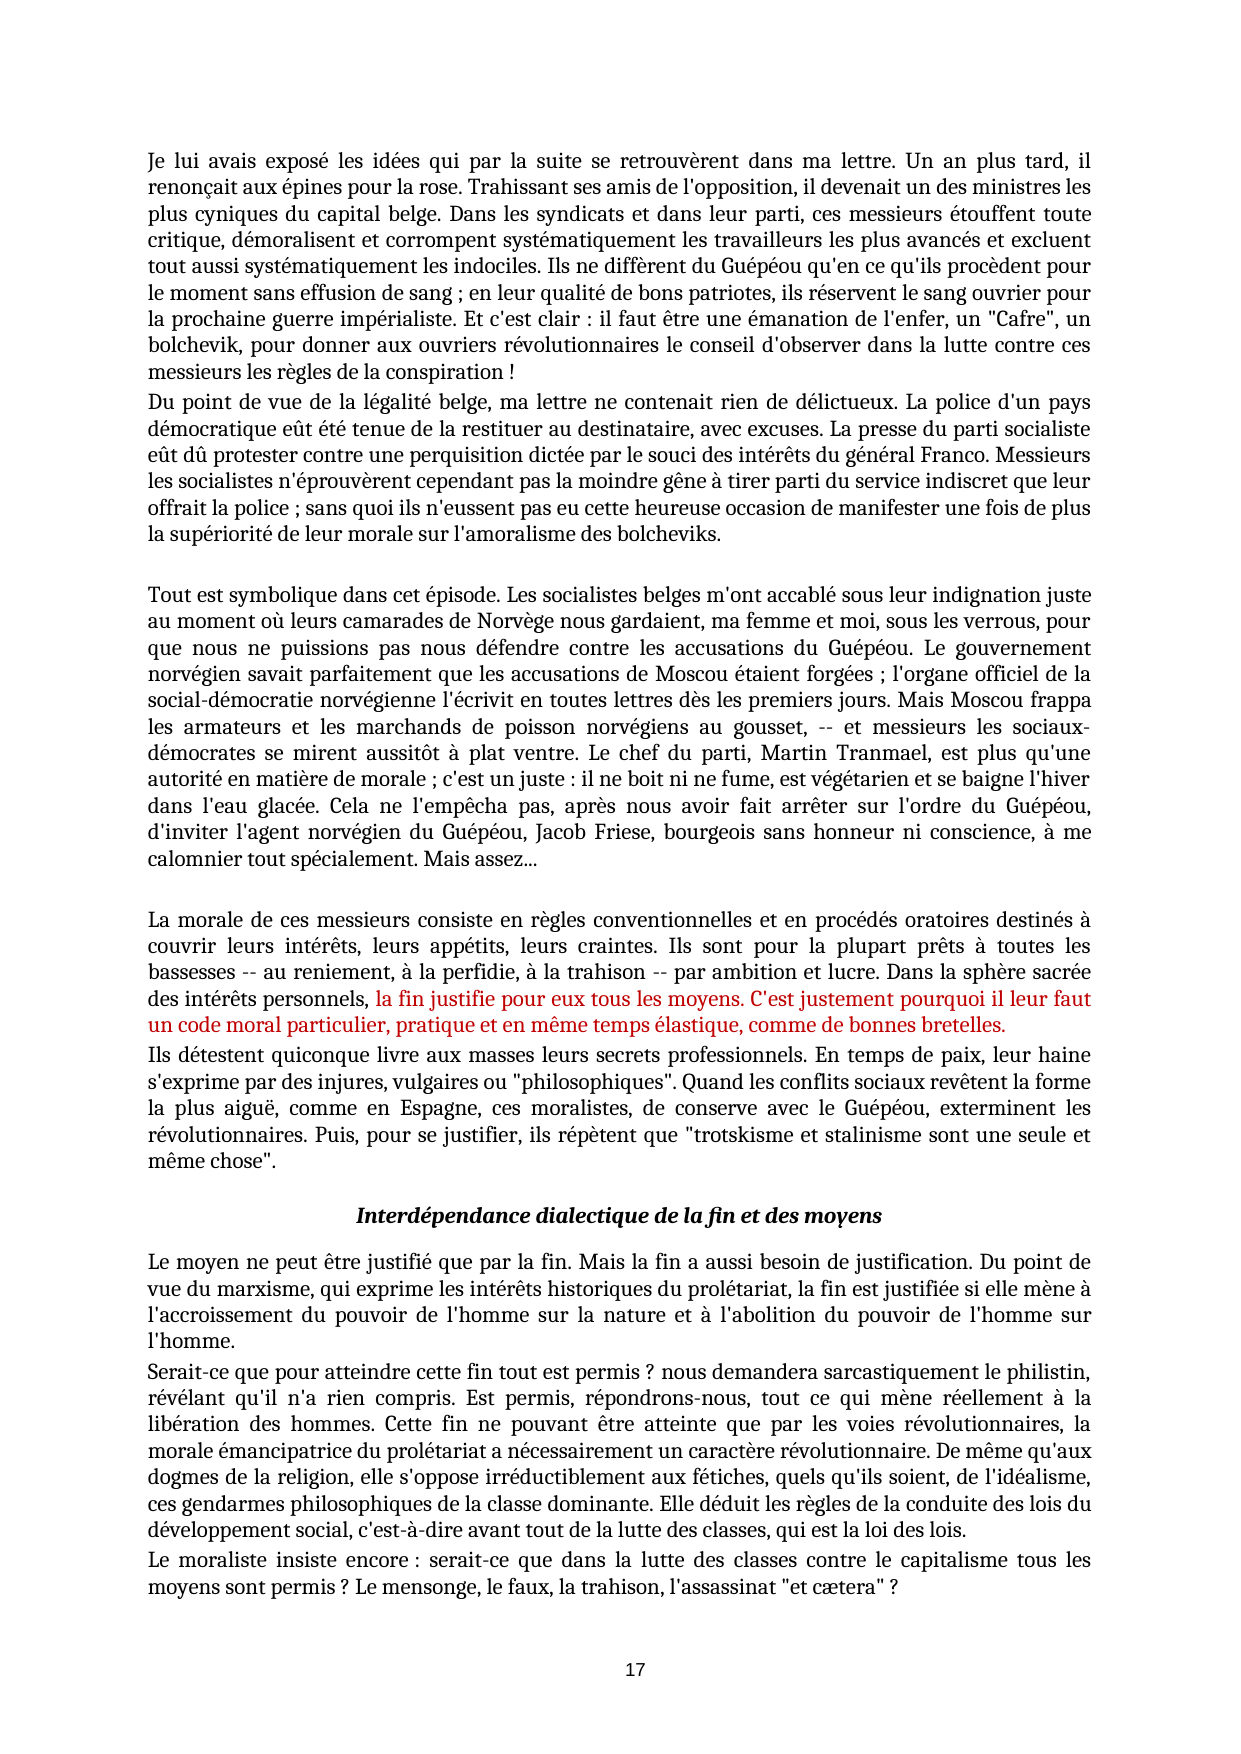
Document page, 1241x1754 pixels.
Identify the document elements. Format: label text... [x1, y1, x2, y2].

text Le moyen ne peut être justifié que par la fin. Mais la fin a aussi besoin de justification. Du point de vue du marxisme, qui exprime les intérêts historiques du prolétariat, la fin est justifiée si elle mène à l'accroissement du pouvoir de l'homme sur la nature et à l'abolition du pouvoir de l'homme sur l'homme. [148, 1249, 1093, 1354]
text Ils détestent quiconque livre aux masses leurs secrets professionnels. En temps de paix, leur haine s'exprime par des injures, vulgaires ou "philosophiques". Quand les conflits sociaux revêtent la forme la plus aiguë, comme en Espagne, ces moralistes, de conserve avec le Guépéou, exterminent les révolutionnaires. Puis, pour se justifier, ils répètent que "trotskisme et stalinisme sont une seule et même chose". [148, 1042, 1093, 1174]
text La morale de ces messieurs consiste en règles conventionnelles et en procédés oratoires destinés à couvrir leurs intérêts, leurs appétits, leurs craintes. Ils sont pour la plupart prêts à toutes les bassesses -- au reniement, à la perfidie, à la trahison -- par ambition et lucre. Dans la sphère sacrée des intérêts personnels, la fin justifie pour eux tous les moyens. C'est justement pourquoi il leur faut un code moral particulier, pratique et en même temps élastique, comme de bonnes bretelles. [148, 906, 1093, 1038]
text Du point de vue de la légalité belge, ma lettre ne contenait rien de délictueux. La police d'un pays démocratique eût été tenue de la restituer au destinataire, avec excuses. La presse du parti socialiste eût dû protester contre une perquisition dictée par le souci des intérêts du général Franco. Messieurs les socialistes n'éprouvèrent cependant pas la moindre gêne à tirer parti du service indiscret que leur offrait la police ; sans quoi ils n'eussent pas eu cette heureuse occasion de manifester une fois de plus la supériorité de leur morale sur l'amoralisme des bolcheviks. [148, 389, 1093, 547]
text Je lui avais exposé les idées qui par la suite se retrouvèrent dans ma lettre. Un an plus tard, il renonçait aux épines pour la rose. Trahissant ses amis de l'opposition, il devenait un des ministres les plus cyniques du capital belge. Dans les syndicats et dans leur parti, ces messieurs étouffent toute critique, démoralisent et corrompent systématiquement les travailleurs les plus avancés et excluent tout aussi systématiquement les indociles. Ils ne diffèrent du Guépéou qu'en ce qu'ils procèdent pour le moment sans effusion de sang ; en leur qualité de bons patriotes, ils réservent le sang ouvrier pour la prochaine guerre impérialiste. Et c'est clair : il faut être une émanation de l'enfer, un "Cafre", un bolchevik, pour donner aux ouvriers révolutionnaires le conseil d'observer dans la lutte contre ces messieurs les règles de la conspiration ! [148, 148, 1093, 385]
text Le moraliste insiste encore : serait-ce que dans la lutte des classes contre le capitalisme tous les moyens sont permis ? Le mensonge, le faux, la trahison, l'assassinat "et cætera" ? [148, 1547, 1093, 1600]
text Serait-ce que pour atteindre cette fin tout est permis ? nous demandera sarcastiquement le philistin, révélant qu'il n'a rien compris. Est permis, répondrons-nous, tout ce qui mène réellement à la libération des hommes. Cette fin ne pouvant être atteinte que par les voies révolutionnaires, la morale émancipatrice du prolétariat a nécessairement un caractère révolutionnaire. De même qu'aux dogmes de la religion, elle s'oppose irréductiblement aux fétiches, quels qu'ils soient, de l'idéalisme, ces gendarmes philosophiques de la classe dominante. Elle déduit les règles de la conduite des lois du développement social, c'est-à-dire avant tout de la lutte des classes, qui est la loi des lois. [148, 1358, 1093, 1543]
text Tout est symbolique dans cet épisode. Les socialistes belges m'ont accablé sous leur indignation juste au moment où leurs camarades de Norvège nous gardaient, ma femme et moi, sous les verrous, pour que nous ne puissions pas nous défendre contre les accusations du Guépéou. Le gouvernement norvégien savait parfaitement que les accusations de Moscou étaient forgées ; l'organe officiel de la social-démocratie norvégienne l'écrivit en toutes lettres dès les premiers jours. Mais Moscou frappa les armateurs et les marchands de poisson norvégiens au gousset, -- et messieurs les sociaux-démocrates se mirent aussitôt à plat ventre. Le chef du parti, Martin Tranmael, est plus qu'une autorité en matière de morale ; c'est un juste : il ne boit ni ne fume, est végétarien et se baigne l'hiver dans l'eau glacée. Cela ne l'empêcha pas, après nous avoir fait arrêter sur l'ordre du Guépéou, d'inviter l'agent norvégien du Guépéou, Jacob Friese, bourgeois sans honneur ni conscience, à me calomnier tout spécialement. Mais assez... [148, 582, 1093, 872]
text Interdépendance dialectique de la fin et des moyens [148, 1203, 1093, 1229]
